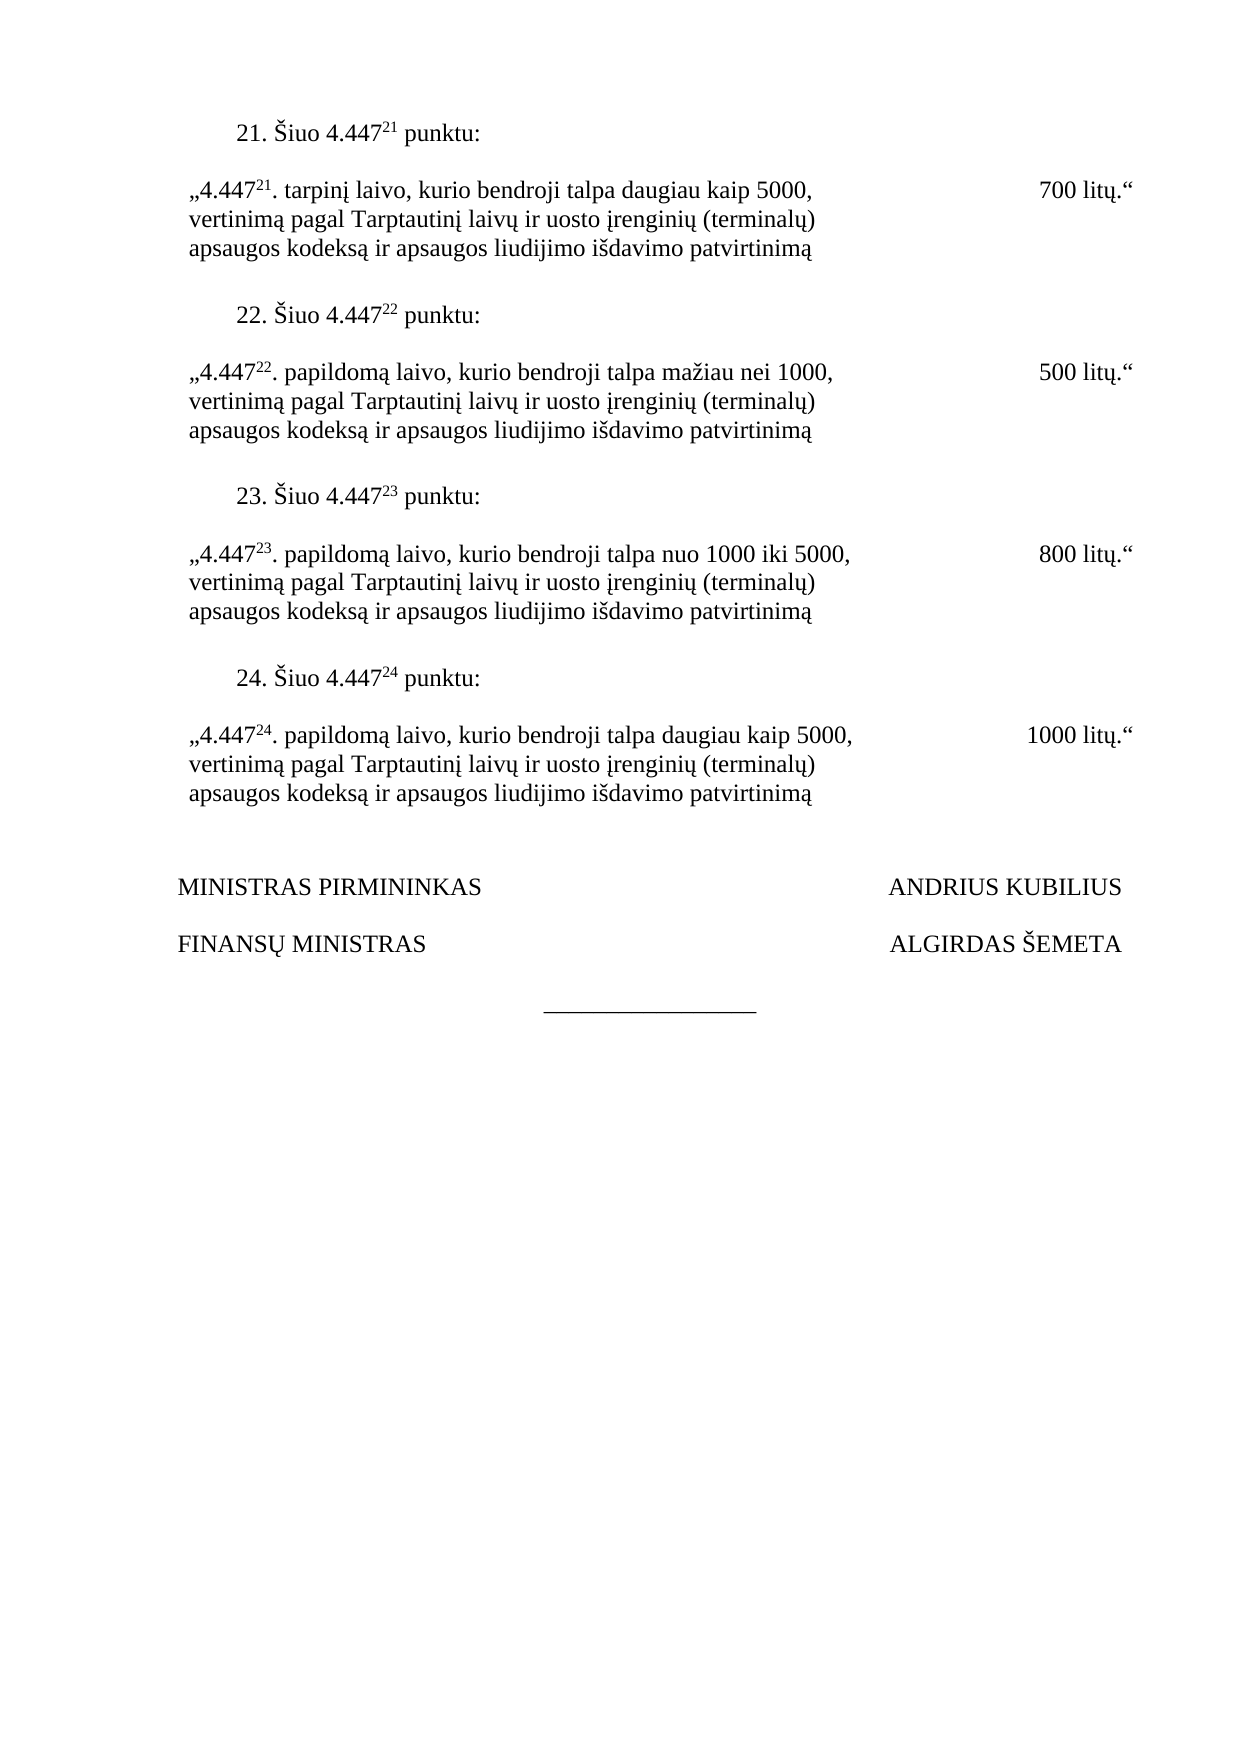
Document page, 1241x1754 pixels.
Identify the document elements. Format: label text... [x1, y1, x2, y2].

text 22. Šiuo 4.44722 punktu: [177, 300, 1122, 328]
table_header 1000 litų.“ [912, 720, 1144, 814]
table_header „4.44721. tarpinį laivo, kurio bendroji talpa daugiau kaip 5000, vertinimą pagal Tarptautinį laivų ir uosto įrenginių (terminalų) apsaugos kodeksą ir apsaugos liudijimo išdavimo patvirtinimą [177, 176, 912, 271]
text 23. Šiuo 4.44723 punktu: [177, 481, 1122, 510]
table_header 500 litų.“ [912, 357, 1144, 452]
text 24. Šiuo 4.44724 punktu: [177, 663, 1122, 692]
table_header „4.44723. papildomą laivo, kurio bendroji talpa nuo 1000 iki 5000, vertinimą pagal Tarptautinį laivų ir uosto įrenginių (terminalų) apsaugos kodeksą ir apsaugos liudijimo išdavimo patvirtinimą [177, 539, 912, 634]
table_header 700 litų.“ [912, 176, 1144, 271]
table_header „4.44724. papildomą laivo, kurio bendroji talpa daugiau kaip 5000, vertinimą pagal Tarptautinį laivų ir uosto įrenginių (terminalų) apsaugos kodeksą ir apsaugos liudijimo išdavimo patvirtinimą [177, 720, 912, 814]
text MINISTRAS PIRMININKAS ANDRIUS KUBILIUS [177, 872, 1122, 900]
text FINANSŲ MINISTRAS ALGIRDAS ŠEMETA [177, 929, 1122, 958]
table_header 800 litų.“ [912, 539, 1144, 634]
text _________________ [177, 987, 1122, 1015]
table_header „4.44722. papildomą laivo, kurio bendroji talpa mažiau nei 1000, vertinimą pagal Tarptautinį laivų ir uosto įrenginių (terminalų) apsaugos kodeksą ir apsaugos liudijimo išdavimo patvirtinimą [177, 357, 912, 452]
text 21. Šiuo 4.44721 punktu: [177, 118, 1122, 147]
